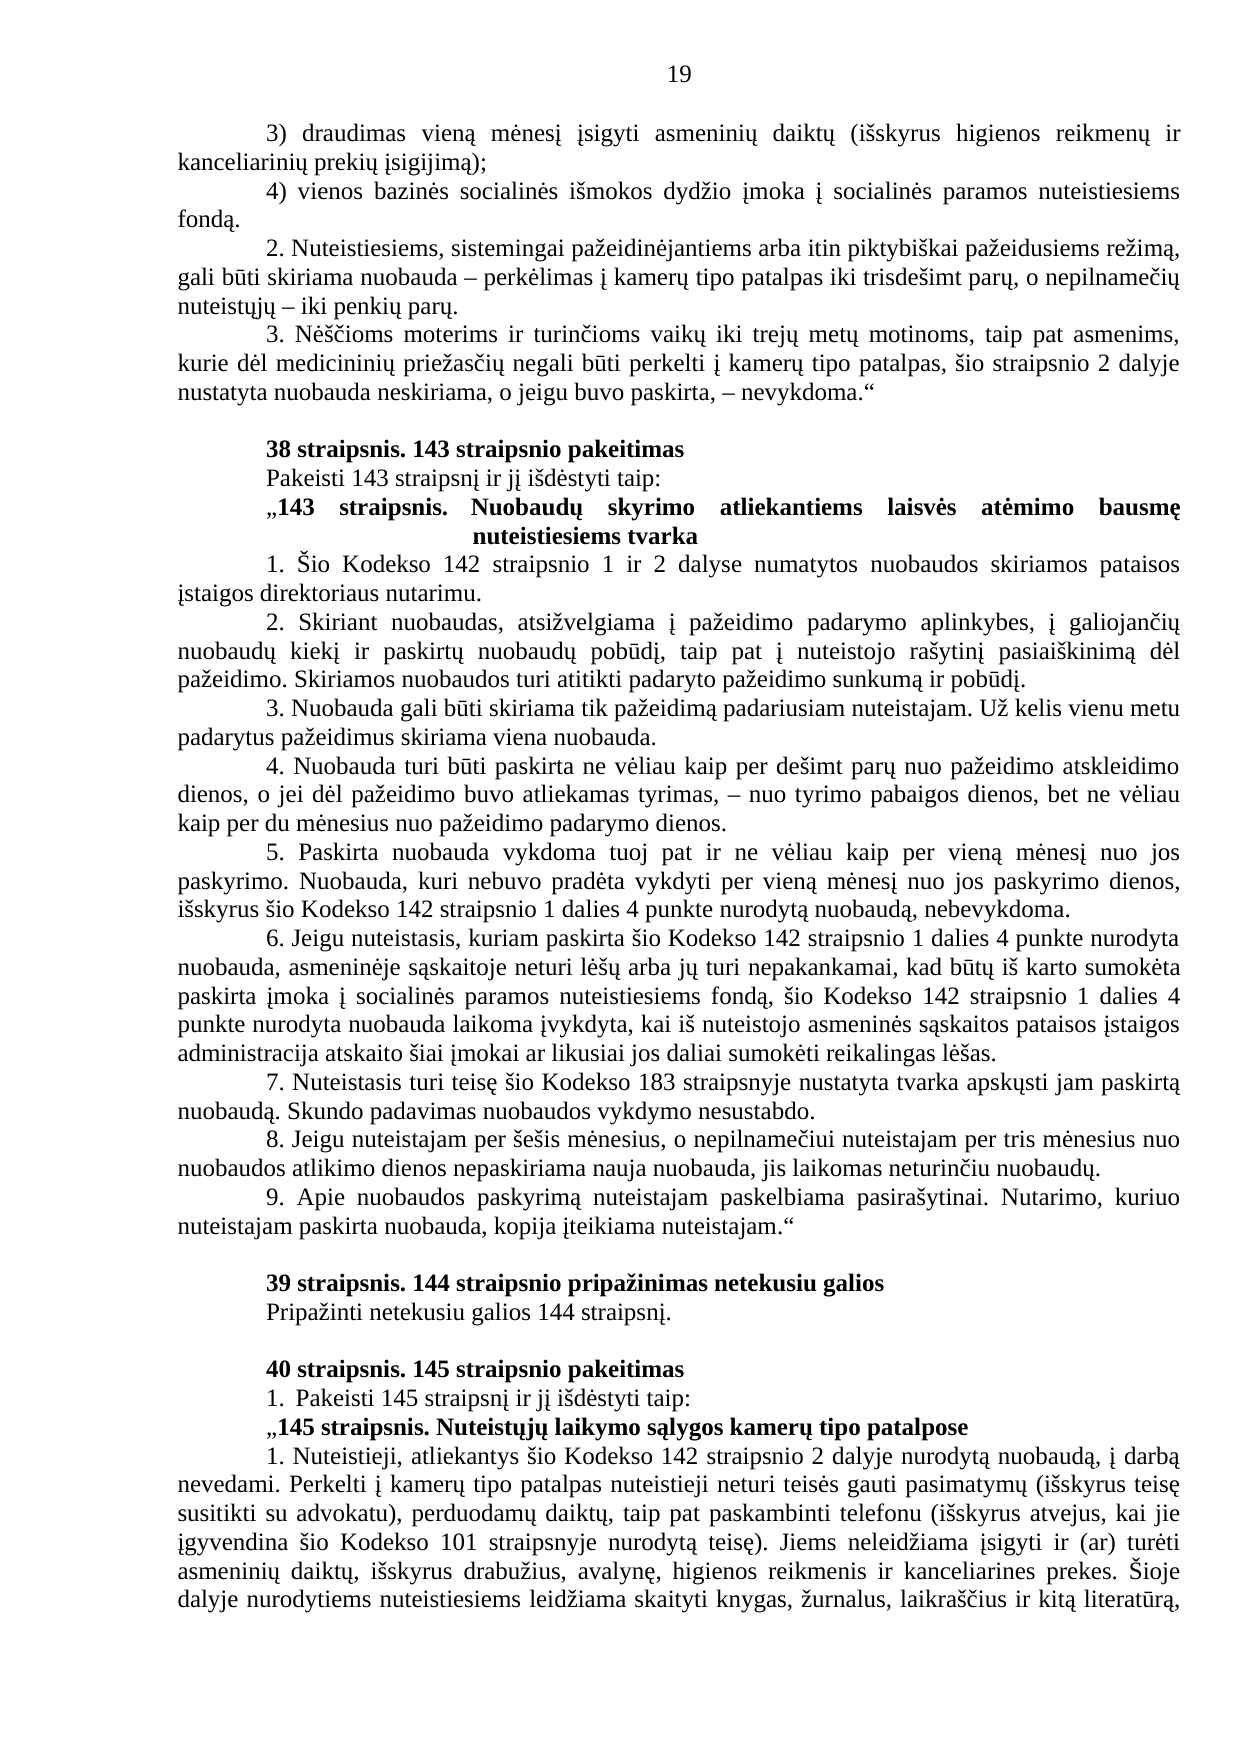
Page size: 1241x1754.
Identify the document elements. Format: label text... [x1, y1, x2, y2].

text 2. Skiriant nuobaudas, atsižvelgiama į pažeidimo padarymo aplinkybes, į galiojančių nuobaudų kiekį ir paskirtų nuobaudų pobūdį, taip pat į nuteistojo rašytinį pasiaiškinimą dėl pažeidimo. Skiriamos nuobaudos turi atitikti padaryto pažeidimo sunkumą ir pobūdį. [177, 607, 1181, 693]
text 40 straipsnis. 145 straipsnio pakeitimas [177, 1354, 1181, 1383]
text Pripažinti netekusiu galios 144 straipsnį. [177, 1297, 1181, 1326]
text 2. Nuteistiesiems, sistemingai pažeidinėjantiems arba itin piktybiškai pažeidusiems režimą, gali būti skiriama nuobauda – perkėlimas į kamerų tipo patalpas iki trisdešimt parų, o nepilnamečių nuteistųjų – iki penkių parų. [177, 233, 1181, 319]
text 38 straipsnis. 143 straipsnio pakeitimas [177, 434, 1181, 463]
text 4. Nuobauda turi būti paskirta ne vėliau kaip per dešimt parų nuo pažeidimo atskleidimo dienos, o jei dėl pažeidimo buvo atliekamas tyrimas, – nuo tyrimo pabaigos dienos, bet ne vėliau kaip per du mėnesius nuo pažeidimo padarymo dienos. [177, 751, 1181, 837]
text 6. Jeigu nuteistasis, kuriam paskirta šio Kodekso 142 straipsnio 1 dalies 4 punkte nurodyta nuobauda, asmeninėje sąskaitoje neturi lėšų arba jų turi nepakankamai, kad būtų iš karto sumokėta paskirta įmoka į socialinės paramos nuteistiesiems fondą, šio Kodekso 142 straipsnio 1 dalies 4 punkte nurodyta nuobauda laikoma įvykdyta, kai iš nuteistojo asmeninės sąskaitos pataisos įstaigos administracija atskaito šiai įmokai ar likusiai jos daliai sumokėti reikalingas lėšas. [177, 923, 1181, 1067]
text 39 straipsnis. 144 straipsnio pripažinimas netekusiu galios [177, 1268, 1181, 1297]
text 3) draudimas vieną mėnesį įsigyti asmeninių daiktų (išskyrus higienos reikmenų ir kanceliarinių prekių įsigijimą); [177, 118, 1181, 176]
text 8. Jeigu nuteistajam per šešis mėnesius, o nepilnamečiui nuteistajam per tris mėnesius nuo nuobaudos atlikimo dienos nepaskiriama nauja nuobauda, jis laikomas neturinčiu nuobaudų. [177, 1124, 1181, 1182]
text 9. Apie nuobaudos paskyrimą nuteistajam paskelbiama pasirašytinai. Nutarimo, kuriuo nuteistajam paskirta nuobauda, kopija įteikiama nuteistajam.“ [177, 1182, 1181, 1239]
text 3. Nuobauda gali būti skiriama tik pažeidimą padariusiam nuteistajam. Už kelis vienu metu padarytus pažeidimus skiriama viena nuobauda. [177, 693, 1181, 751]
text 4) vienos bazinės socialinės išmokos dydžio įmoka į socialinės paramos nuteistiesiems fondą. [177, 176, 1181, 233]
text „145 straipsnis. Nuteistųjų laikymo sąlygos kamerų tipo patalpose [177, 1412, 1181, 1441]
text 7. Nuteistasis turi teisę šio Kodekso 183 straipsnyje nustatyta tvarka apskųsti jam paskirtą nuobaudą. Skundo padavimas nuobaudos vykdymo nesustabdo. [177, 1067, 1181, 1124]
text 1. Šio Kodekso 142 straipsnio 1 ir 2 dalyse numatytos nuobaudos skiriamos pataisos įstaigos direktoriaus nutarimu. [177, 549, 1181, 607]
text 5. Paskirta nuobauda vykdoma tuoj pat ir ne vėliau kaip per vieną mėnesį nuo jos paskyrimo. Nuobauda, kuri nebuvo pradėta vykdyti per vieną mėnesį nuo jos paskyrimo dienos, išskyrus šio Kodekso 142 straipsnio 1 dalies 4 punkte nurodytą nuobaudą, nebevykdoma. [177, 837, 1181, 923]
text 3. Nėščioms moterims ir turinčioms vaikų iki trejų metų motinoms, taip pat asmenims, kurie dėl medicininių priežasčių negali būti perkelti į kamerų tipo patalpas, šio straipsnio 2 dalyje nustatyta nuobauda neskiriama, o jeigu buvo paskirta, – nevykdoma.“ [177, 319, 1181, 406]
text Pakeisti 143 straipsnį ir jį išdėstyti taip: [177, 463, 1181, 492]
text „143 straipsnis. Nuobaudų skyrimo atliekantiems laisvės atėmimo bausmę nuteistiesiems tvarka [266, 492, 1181, 549]
text 1. Pakeisti 145 straipsnį ir jį išdėstyti taip: [177, 1383, 1181, 1412]
text 1. Nuteistieji, atliekantys šio Kodekso 142 straipsnio 2 dalyje nurodytą nuobaudą, į darbą nevedami. Perkelti į kamerų tipo patalpas nuteistieji neturi teisės gauti pasimatymų (išskyrus teisę susitikti su advokatu), perduodamų daiktų, taip pat paskambinti telefonu (išskyrus atvejus, kai jie įgyvendina šio Kodekso 101 straipsnyje nurodytą teisę). Jiems neleidžiama įsigyti ir (ar) turėti asmeninių daiktų, išskyrus drabužius, avalynę, higienos reikmenis ir kanceliarines prekes. Šioje dalyje nurodytiems nuteistiesiems leidžiama skaityti knygas, žurnalus, laikraščius ir kitą literatūrą, [177, 1441, 1181, 1613]
